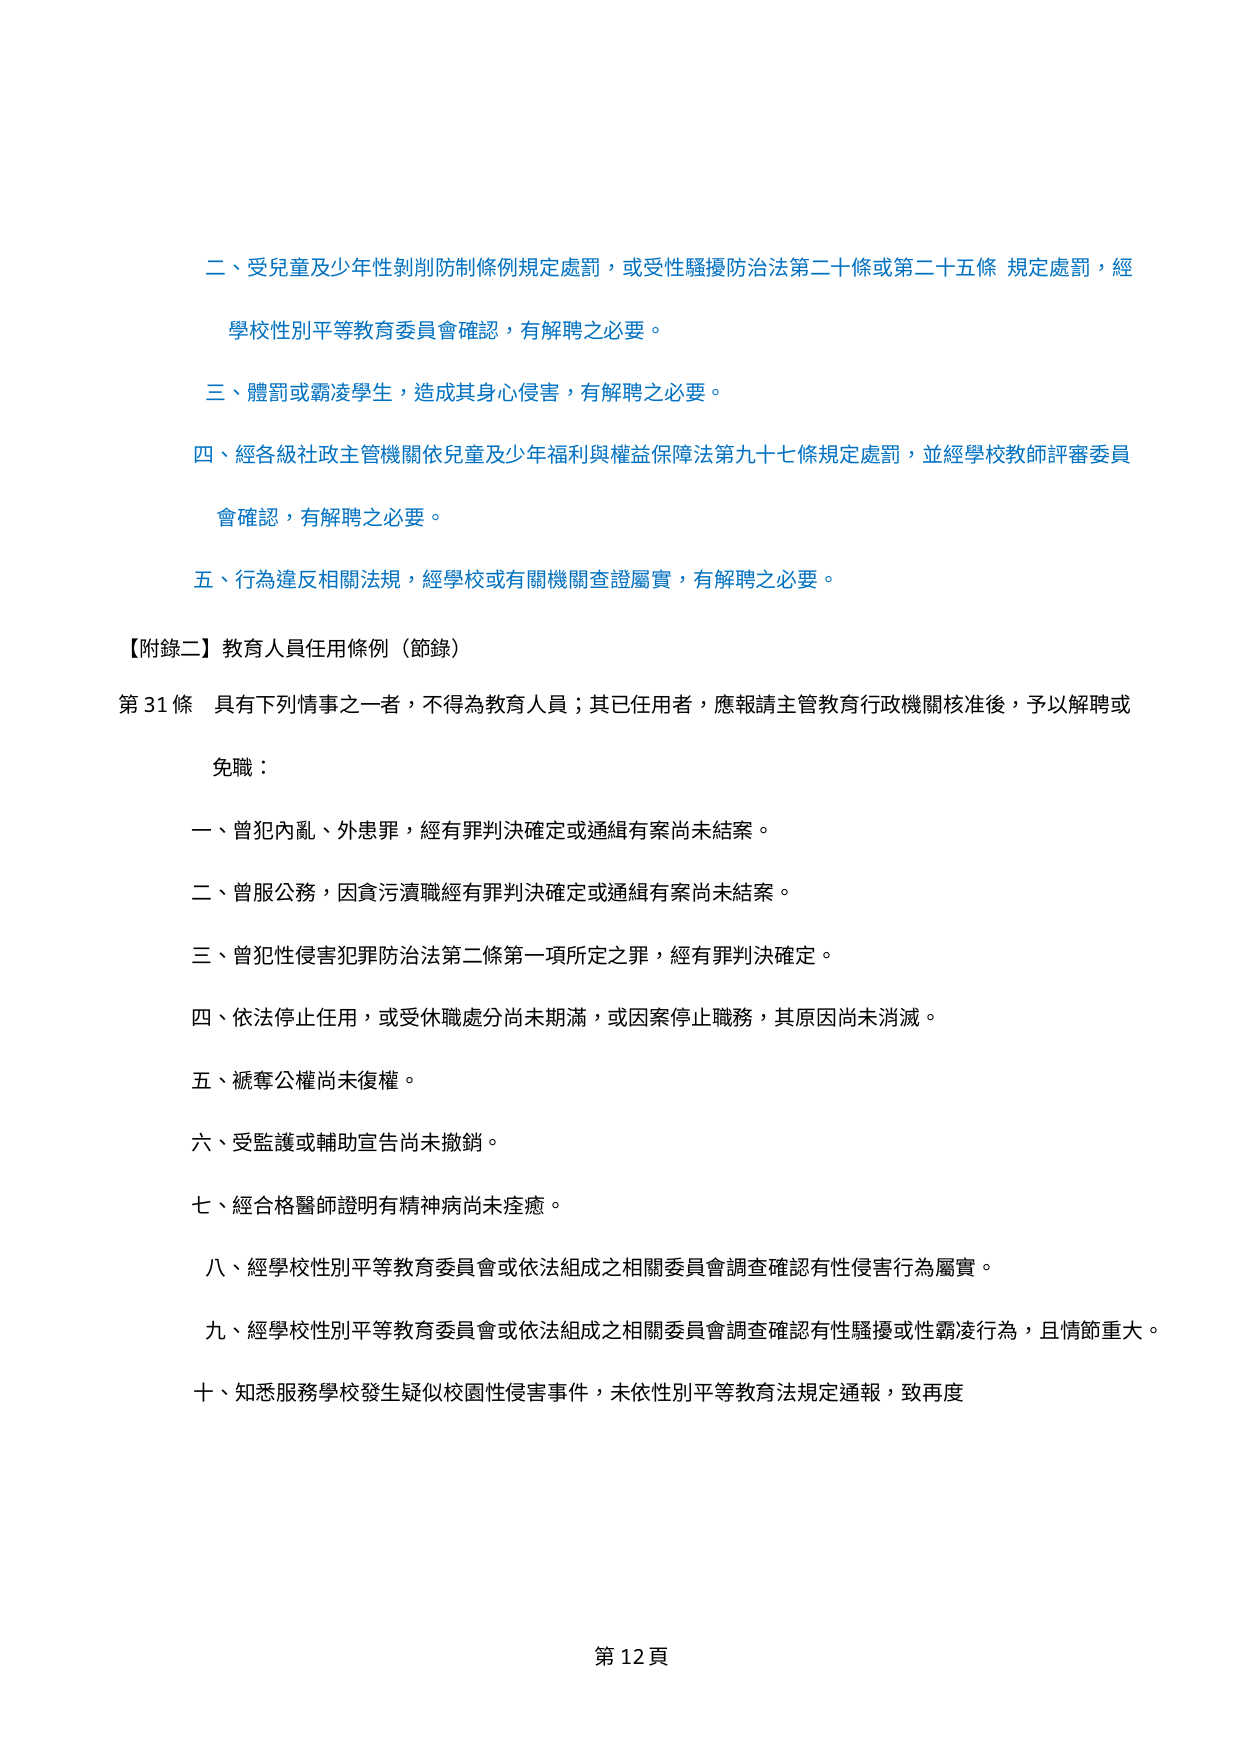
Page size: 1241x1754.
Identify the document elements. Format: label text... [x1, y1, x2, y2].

text 六、受監護或輔助宣告尚未撤銷。 [118, 1100, 1146, 1162]
text 八、經學校性別平等教育委員會或依法組成之相關委員會調查確認有性侵害行為屬實。 [206, 1225, 1146, 1287]
text 四、依法停止任用，或受休職處分尚未期滿，或因案停止職務，其原因尚未消滅。 [118, 975, 1146, 1037]
text 五、褫奪公權尚未復權。 [118, 1037, 1146, 1100]
text 第31條 具有下列情事之一者，不得為教育人員；其已任用者，應報請主管教育行政機關核准後，予以解聘或免職： [118, 662, 1146, 787]
text 二、曾服公務，因貪污瀆職經有罪判決確定或通緝有案尚未結案。 [118, 850, 1146, 912]
text 一、曾犯內亂、外患罪，經有罪判決確定或通緝有案尚未結案。 [118, 787, 1146, 850]
text 二、受兒童及少年性剝削防制條例規定處罰，或受性騷擾防治法第二十條或第二十五條 規定處罰，經學校性別平等教育委員會確認，有解聘之必要。 [118, 225, 1146, 350]
text 九、經學校性別平等教育委員會或依法組成之相關委員會調查確認有性騷擾或性霸凌行為，且情節重大。 [206, 1287, 1146, 1350]
text 四、經各級社政主管機關依兒童及少年福利與權益保障法第九十七條規定處罰，並經學校教師評審委員會確認，有解聘之必要。 [118, 412, 1146, 537]
text 三、體罰或霸凌學生，造成其身心侵害，有解聘之必要。 [118, 350, 1146, 412]
text 十、知悉服務學校發生疑似校園性侵害事件，未依性別平等教育法規定通報，致再度 [131, 1350, 1146, 1412]
text 七、經合格醫師證明有精神病尚未痊癒。 [118, 1162, 1146, 1225]
text 三、曾犯性侵害犯罪防治法第二條第一項所定之罪，經有罪判決確定。 [118, 912, 1146, 975]
text 五、行為違反相關法規，經學校或有關機關查證屬實，有解聘之必要。 [118, 537, 1146, 600]
text 【附錄二】教育人員任用條例（節錄） [118, 631, 1146, 662]
